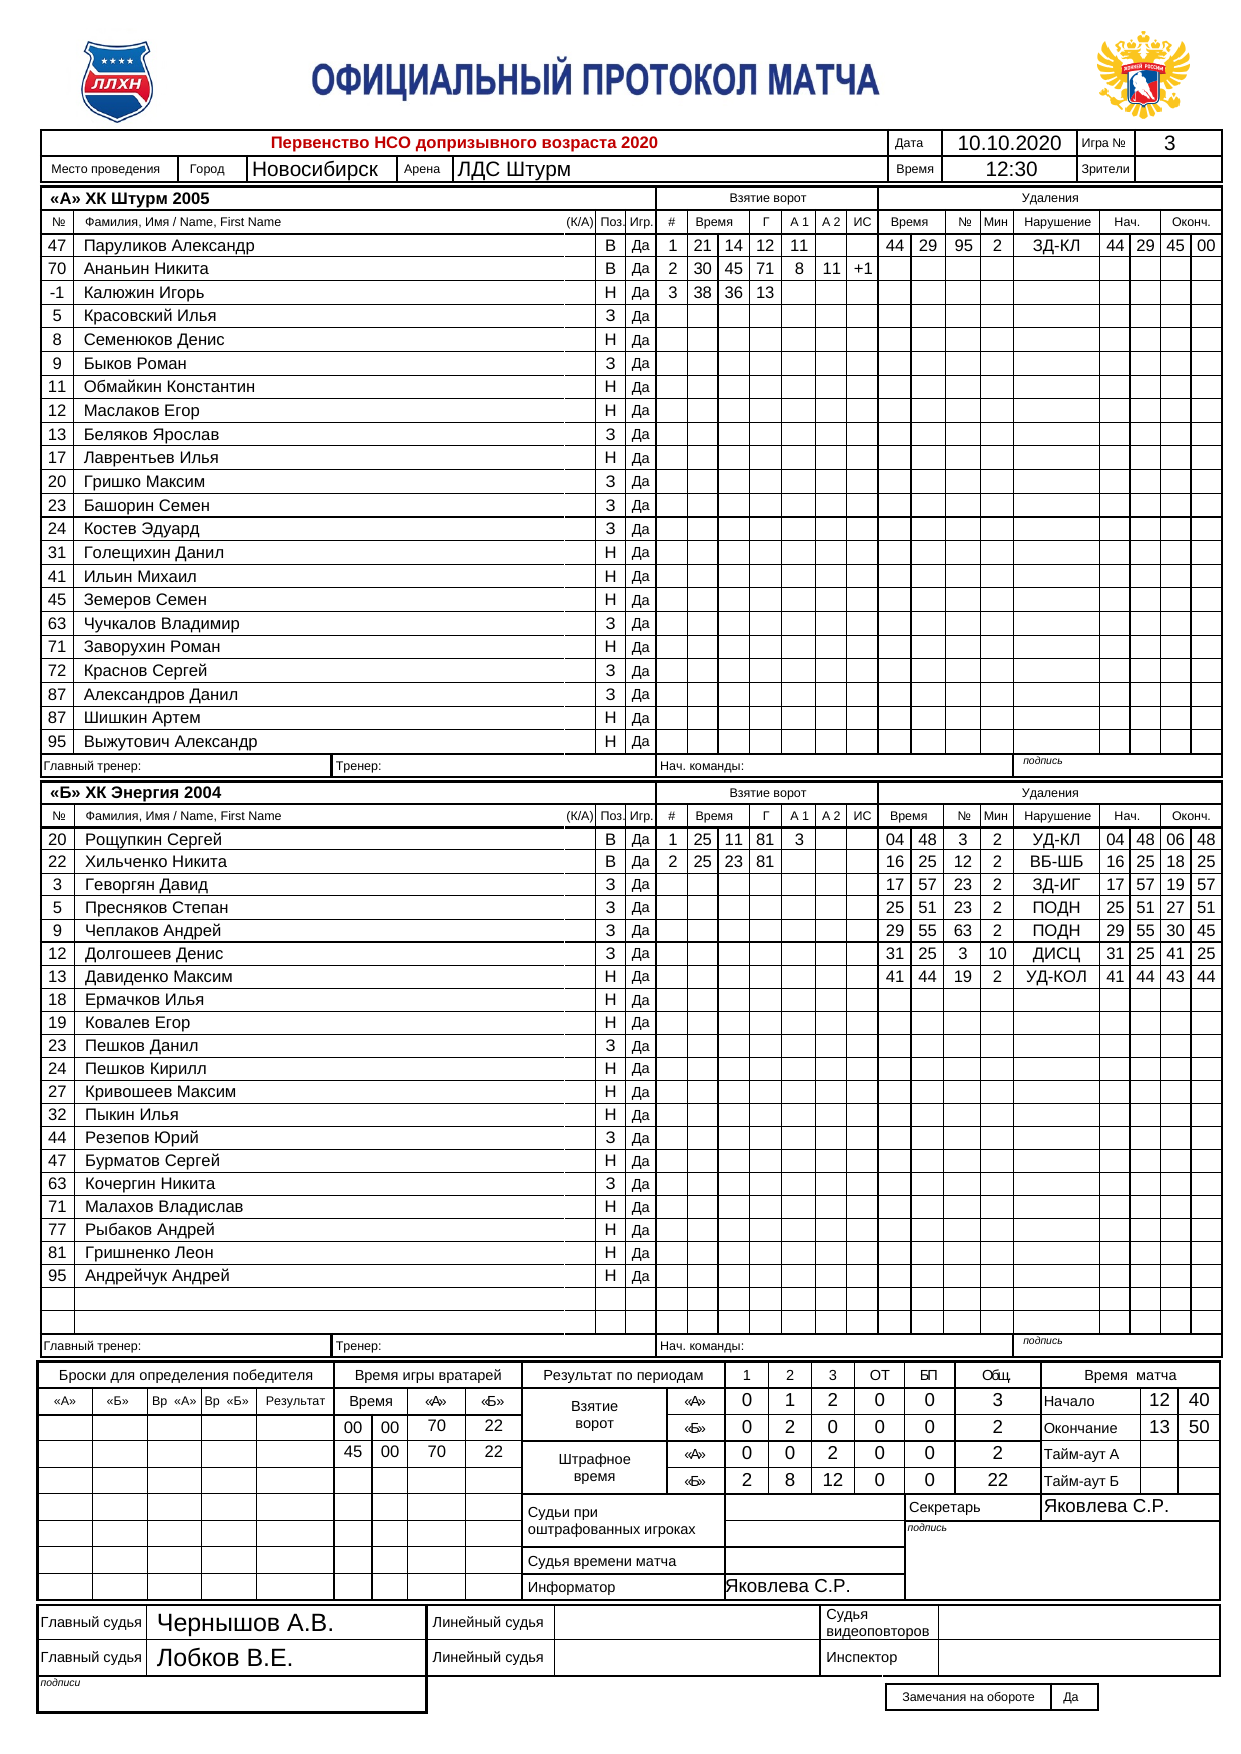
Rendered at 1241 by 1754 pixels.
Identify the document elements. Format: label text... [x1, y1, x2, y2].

table_cell А 2 [816, 805, 846, 826]
table_cell [816, 494, 846, 516]
table_cell [1192, 352, 1221, 374]
table_cell [912, 683, 945, 706]
table_cell З [596, 612, 625, 634]
table_cell [1131, 328, 1160, 351]
table_cell [719, 989, 749, 1011]
table_cell [565, 920, 595, 941]
table_cell 45 [335, 1441, 371, 1467]
table_cell [981, 352, 1013, 374]
table_cell [1014, 565, 1099, 587]
table_cell Мин [981, 211, 1013, 233]
table_cell [946, 683, 980, 706]
table_cell [657, 565, 687, 587]
table_cell [847, 636, 877, 658]
table_cell [93, 1494, 147, 1520]
table_cell [1161, 612, 1190, 634]
table_cell [1100, 494, 1129, 516]
table_cell Да [626, 1127, 655, 1149]
table_cell Н [596, 636, 625, 658]
table_cell [565, 966, 595, 987]
table_cell [657, 1173, 687, 1195]
table_cell [688, 989, 717, 1011]
table_cell [1131, 399, 1160, 422]
table_cell 23 [944, 874, 980, 895]
table_cell [719, 423, 749, 445]
table_cell (К/А) [565, 211, 595, 233]
table_cell [1014, 1104, 1099, 1126]
table_cell [688, 588, 717, 611]
table_cell Судья времени матча [523, 1548, 724, 1573]
table_cell [1161, 305, 1190, 327]
table_cell [719, 920, 749, 941]
table_cell Да [626, 683, 655, 706]
table_cell [39, 1441, 92, 1467]
table_cell [148, 1574, 201, 1599]
table_cell [565, 376, 595, 398]
table_header 10.10.2020 [943, 131, 1076, 155]
table_cell Долгошеев Денис [75, 943, 564, 964]
table_cell [719, 518, 749, 540]
table_cell [782, 966, 815, 987]
table_cell [1131, 446, 1160, 469]
table_cell [750, 494, 781, 516]
table_cell Пешков Данил [75, 1035, 564, 1057]
table_cell 21 [688, 235, 717, 256]
table_cell 44 [42, 1127, 74, 1149]
table_cell [816, 1127, 846, 1149]
table_cell [1100, 1081, 1129, 1103]
table_cell [688, 1173, 717, 1195]
table_cell 41 [42, 565, 73, 587]
table_cell [782, 1311, 815, 1333]
table_cell [1192, 683, 1221, 706]
table_cell [719, 683, 749, 706]
table_cell Да [626, 1265, 655, 1287]
table_cell [565, 1081, 595, 1103]
table_cell [782, 1242, 815, 1264]
table_cell Оконч. [1161, 211, 1221, 233]
table_cell 23 [719, 850, 749, 872]
table_cell [565, 494, 595, 516]
table_cell [719, 1081, 749, 1103]
table_cell [1161, 1242, 1190, 1264]
table_cell [879, 1058, 910, 1079]
table_cell [879, 541, 910, 564]
table_cell [565, 235, 595, 256]
table_cell [565, 1173, 595, 1195]
table_cell [565, 850, 595, 872]
table_cell [657, 1058, 687, 1079]
table_cell [1131, 1173, 1160, 1195]
table_cell [1014, 281, 1099, 303]
table_cell [1192, 1081, 1221, 1103]
table_cell Шишкин Артем [74, 707, 564, 729]
table_cell 8 [769, 1468, 811, 1493]
table_cell [1179, 1441, 1219, 1467]
table_cell [1192, 1035, 1221, 1057]
table_cell [847, 1104, 877, 1126]
table_cell [657, 730, 687, 753]
table_cell [1131, 1265, 1160, 1287]
table_cell Башорин Семен [74, 494, 564, 516]
table_cell [555, 1606, 819, 1639]
table_cell [912, 636, 945, 658]
table_cell «Б» [668, 1415, 724, 1440]
table_cell 17 [42, 446, 73, 469]
table_cell 51 [1131, 896, 1160, 918]
table_cell [750, 1035, 781, 1057]
table_cell [1161, 730, 1190, 753]
table_cell Главный тренер: [42, 755, 330, 776]
table_cell [750, 470, 781, 493]
table_cell 10 [981, 943, 1013, 964]
table_cell [879, 1288, 910, 1310]
table_cell Да [626, 1104, 655, 1126]
table_cell [750, 588, 781, 611]
table_cell [879, 989, 910, 1011]
table_header Удаления [879, 188, 1221, 209]
table_cell [1131, 305, 1160, 327]
table_cell [816, 305, 846, 327]
table_cell ДИСЦ [1014, 943, 1099, 964]
table_cell [719, 612, 749, 634]
table_cell [912, 541, 945, 564]
table_cell [1014, 1242, 1099, 1264]
table_cell 2 [657, 257, 687, 280]
table_cell Игр. [626, 211, 655, 233]
table_cell [944, 1035, 980, 1057]
table_cell [981, 1012, 1013, 1033]
table_cell [565, 1311, 595, 1333]
table_cell [1131, 423, 1160, 445]
table_cell [1014, 1265, 1099, 1287]
table_cell [1100, 636, 1129, 658]
table_cell [565, 1104, 595, 1126]
table_cell [257, 1441, 333, 1467]
table_cell [981, 730, 1013, 753]
table_cell [1100, 707, 1129, 729]
table_cell ЗД-ИГ [1014, 874, 1099, 895]
table_cell [565, 1058, 595, 1079]
table_cell Ермачков Илья [75, 989, 564, 1011]
table_cell [1131, 376, 1160, 398]
table_cell Да [626, 1058, 655, 1079]
table_cell Да [626, 829, 655, 849]
table_cell Тайм-аут А [1042, 1441, 1140, 1467]
table_cell [688, 399, 717, 422]
table_cell [202, 1468, 256, 1493]
table_cell [1192, 730, 1221, 753]
table_cell [912, 612, 945, 634]
table_cell [816, 920, 846, 941]
table_cell 2 [981, 896, 1013, 918]
table_cell Нач. [1100, 805, 1160, 826]
table_cell [750, 518, 781, 540]
table_cell [946, 470, 980, 493]
table_cell [1100, 399, 1129, 422]
table_cell 2 [981, 874, 1013, 895]
table_cell [39, 1494, 92, 1520]
table_cell [1161, 423, 1190, 445]
table_cell 17 [879, 874, 910, 895]
table_cell [719, 446, 749, 469]
table_cell [626, 1311, 655, 1333]
table_cell З [596, 494, 625, 516]
table_cell [1131, 1150, 1160, 1172]
table_cell [1014, 659, 1099, 682]
table_cell [946, 730, 980, 753]
table_cell Да [626, 850, 655, 872]
table_cell [1100, 1173, 1129, 1195]
table_cell [1161, 588, 1190, 611]
table_cell З [596, 518, 625, 540]
table_cell [408, 1521, 465, 1546]
table_cell [1192, 1127, 1221, 1149]
table_cell [981, 494, 1013, 516]
table_cell [879, 494, 910, 516]
table_cell [626, 1288, 655, 1310]
table_cell Тренер: [333, 755, 655, 776]
table_cell Гришненко Леон [75, 1242, 564, 1264]
table_cell [946, 636, 980, 658]
table_cell [981, 1104, 1013, 1126]
table_cell [719, 352, 749, 374]
table_cell 50 [1179, 1415, 1219, 1440]
table_cell 81 [42, 1242, 74, 1264]
table_cell [750, 1219, 781, 1241]
table_cell [981, 588, 1013, 611]
table_cell [688, 352, 717, 374]
table_cell Заворухин Роман [74, 636, 564, 658]
table_cell [1192, 281, 1221, 303]
table_cell [565, 612, 595, 634]
table_cell [782, 920, 815, 941]
table_cell [912, 399, 945, 422]
table_cell [847, 730, 877, 753]
table_cell А 1 [782, 211, 815, 233]
table_cell [39, 1547, 92, 1573]
table_cell 70 [42, 257, 73, 280]
table_cell Да [626, 920, 655, 941]
table_cell [688, 1242, 717, 1264]
table_cell [1192, 1265, 1221, 1287]
table_cell [847, 352, 877, 374]
table_cell [1014, 1311, 1099, 1333]
table_cell «А» [668, 1389, 724, 1413]
table_cell [719, 470, 749, 493]
table_cell [719, 1196, 749, 1218]
table_cell [944, 1104, 980, 1126]
table_cell [719, 328, 749, 351]
table_cell [719, 1104, 749, 1126]
table_cell [879, 683, 910, 706]
table_cell [373, 1547, 407, 1573]
table_cell [466, 1547, 521, 1573]
table_cell З [596, 659, 625, 682]
table_cell Да [626, 943, 655, 964]
table_cell [912, 1104, 943, 1126]
table_cell 5 [42, 305, 73, 327]
table_cell [946, 612, 980, 634]
table_cell [816, 829, 846, 849]
table_cell [726, 1495, 904, 1520]
table_cell [688, 1265, 717, 1287]
table_cell [847, 518, 877, 540]
table_cell [944, 1242, 980, 1264]
table_cell 55 [1131, 920, 1160, 941]
table_cell [1192, 1219, 1221, 1241]
table_cell Штрафное время [523, 1442, 666, 1493]
table_cell [816, 966, 846, 987]
table_cell [782, 659, 815, 682]
table_cell Александров Данил [74, 683, 564, 706]
table_cell 57 [1192, 874, 1221, 895]
table_cell подпись [1014, 1335, 1221, 1356]
table_cell З [596, 423, 625, 445]
table_cell [1100, 659, 1129, 682]
table_cell [944, 1288, 980, 1310]
table_cell [816, 565, 846, 587]
table_cell [688, 966, 717, 987]
table_cell [981, 1219, 1013, 1241]
table_cell [782, 541, 815, 564]
table_cell [847, 1012, 877, 1033]
table_cell 11 [42, 376, 73, 398]
table_cell [879, 1012, 910, 1033]
table_cell [816, 1104, 846, 1126]
table_cell [1100, 1127, 1129, 1149]
table_header Игра № [1078, 131, 1134, 155]
table_cell 2 [812, 1389, 854, 1413]
table_cell [750, 399, 781, 422]
table_cell [879, 518, 910, 540]
table_cell [1161, 399, 1190, 422]
table_cell 27 [1161, 896, 1190, 918]
table_cell [816, 612, 846, 634]
table_cell Да [626, 636, 655, 658]
table_cell [782, 281, 815, 303]
table_cell [688, 1196, 717, 1218]
table_cell Н [596, 281, 625, 303]
table_cell [1131, 1104, 1160, 1126]
table_cell [782, 328, 815, 351]
table_cell [93, 1521, 147, 1546]
table_cell [555, 1640, 819, 1675]
table_cell Геворгян Давид [75, 874, 564, 895]
table_cell [719, 636, 749, 658]
table_cell [1014, 1219, 1099, 1241]
table_cell [726, 1548, 904, 1573]
table_cell 14 [719, 235, 749, 256]
table_cell «А» [39, 1389, 92, 1413]
table_cell [1131, 612, 1160, 634]
table_cell 0 [855, 1468, 904, 1493]
table_cell [1100, 470, 1129, 493]
table_cell [782, 494, 815, 516]
table_cell 44 [1100, 235, 1129, 256]
table_cell 17 [1100, 874, 1129, 895]
table_cell [816, 1196, 846, 1218]
table_cell [1100, 1311, 1129, 1333]
table_cell Обмайкин Константин [74, 376, 564, 398]
table_cell [257, 1468, 333, 1493]
table_cell [408, 1494, 465, 1520]
table_cell 36 [719, 281, 749, 303]
table_cell # [657, 805, 687, 826]
table_cell 0 [855, 1389, 904, 1413]
table_cell Красовский Илья [74, 305, 564, 327]
table_cell [1161, 281, 1190, 303]
table_cell 30 [1161, 920, 1190, 941]
table_cell [1192, 989, 1221, 1011]
table_cell [782, 588, 815, 611]
table_cell Яковлева С.Р. [1042, 1495, 1219, 1520]
table_cell [596, 1288, 625, 1310]
table_cell 32 [42, 1104, 74, 1126]
table_cell [912, 446, 945, 469]
table_cell [750, 446, 781, 469]
table_cell [565, 730, 595, 753]
table_cell 25 [1131, 943, 1160, 964]
table_cell [750, 1242, 781, 1264]
table_cell [981, 1035, 1013, 1057]
table_cell [1014, 423, 1099, 445]
table_cell Главный судья [39, 1606, 146, 1639]
table_cell [1100, 1219, 1129, 1241]
table_cell [847, 423, 877, 445]
table_cell [1131, 470, 1160, 493]
table_cell [1161, 446, 1190, 469]
table_cell Да [626, 989, 655, 1011]
table_cell Фамилия, Имя / Name, First Name [74, 211, 565, 233]
table_cell [750, 920, 781, 941]
table_cell 71 [42, 1196, 74, 1218]
table_cell [847, 281, 877, 303]
table_cell ВБ-ШБ [1014, 850, 1099, 872]
table_cell [782, 636, 815, 658]
table_cell Бурматов Сергей [75, 1150, 564, 1172]
table_cell [879, 1242, 910, 1264]
table_cell Поз. [596, 211, 625, 233]
table_cell [847, 1196, 877, 1218]
table_cell [1161, 1288, 1190, 1310]
table_cell [1161, 352, 1190, 374]
table_cell Да [626, 565, 655, 587]
table_cell [847, 1288, 877, 1310]
table_cell [688, 659, 717, 682]
table_cell Г [750, 211, 781, 233]
table_cell [565, 518, 595, 540]
table_cell [1014, 1058, 1099, 1079]
table_cell Тайм-аут Б [1042, 1468, 1140, 1493]
table_cell Мин [981, 805, 1013, 826]
table_cell [1192, 1288, 1221, 1310]
table_cell [946, 518, 980, 540]
table_cell [912, 1196, 943, 1218]
table_header Да [1052, 1685, 1097, 1709]
table_cell [1192, 1173, 1221, 1195]
table_cell 0 [769, 1442, 811, 1467]
table_cell 0 [905, 1389, 954, 1413]
table_cell Главный тренер: [42, 1335, 330, 1356]
table_cell [657, 588, 687, 611]
table_cell [688, 1104, 717, 1126]
table_cell 27 [42, 1081, 74, 1103]
table_cell Главный судья [39, 1640, 146, 1675]
table_cell [981, 636, 1013, 658]
table_cell 70 [408, 1441, 465, 1467]
table_cell [782, 1288, 815, 1310]
table_cell [750, 659, 781, 682]
table_cell [847, 874, 877, 895]
table_cell [782, 707, 815, 729]
table_cell 63 [944, 920, 980, 941]
table_cell 0 [726, 1415, 768, 1440]
table_cell [750, 1311, 781, 1333]
table_cell Н [596, 399, 625, 422]
table_cell [1014, 1196, 1099, 1218]
table_cell [1014, 636, 1099, 658]
table_cell [719, 399, 749, 422]
table_cell подписи [39, 1677, 425, 1711]
table_cell [750, 423, 781, 445]
table_cell З [596, 352, 625, 374]
table_cell [847, 943, 877, 964]
table_cell Поз. [596, 805, 625, 826]
table_cell Время [688, 211, 749, 233]
table_cell [782, 1219, 815, 1241]
table_cell Место проведения [42, 157, 177, 181]
table_cell 25 [912, 943, 943, 964]
table_cell [565, 1012, 595, 1033]
table_cell [750, 352, 781, 374]
table_cell 81 [750, 850, 781, 872]
table_cell 29 [1100, 920, 1129, 941]
table_cell [879, 612, 910, 634]
table_cell 45 [1192, 920, 1221, 941]
table_cell [719, 966, 749, 987]
table_cell 04 [1100, 829, 1129, 849]
table_cell [1131, 352, 1160, 374]
table_cell [816, 423, 846, 445]
table_cell [912, 352, 945, 374]
table_cell [750, 636, 781, 658]
table_cell [202, 1441, 256, 1467]
table_cell [1161, 1173, 1190, 1195]
table_cell [816, 659, 846, 682]
table_cell [847, 966, 877, 987]
table_cell [1014, 399, 1099, 422]
table_cell [1014, 707, 1099, 729]
table_cell [1161, 565, 1190, 587]
table_cell [719, 874, 749, 895]
table_cell [1014, 1288, 1099, 1310]
table_cell 31 [1100, 943, 1129, 964]
table_cell Оконч. [1161, 805, 1221, 826]
table_cell [719, 1035, 749, 1057]
table_cell [688, 1081, 717, 1103]
table_cell [879, 636, 910, 658]
table_cell [1192, 588, 1221, 611]
table_cell [879, 1219, 910, 1241]
table_cell [657, 989, 687, 1011]
table_cell [981, 1288, 1013, 1310]
table_cell [912, 328, 945, 351]
table_cell Пешков Кирилл [75, 1058, 564, 1079]
table_cell [912, 659, 945, 682]
table_cell Давиденко Максим [75, 966, 564, 987]
table_cell [1161, 328, 1190, 351]
table_cell [944, 1081, 980, 1103]
table_cell [782, 730, 815, 753]
table_cell [148, 1494, 201, 1520]
table_cell [912, 1081, 943, 1103]
table_cell [565, 470, 595, 493]
table_cell 31 [879, 943, 910, 964]
table_cell [750, 943, 781, 964]
table_cell [944, 1311, 980, 1333]
table_cell [912, 730, 945, 753]
table_cell [1192, 565, 1221, 587]
table_cell [879, 470, 910, 493]
table_cell [750, 707, 781, 729]
table_cell [944, 1127, 980, 1149]
table_cell [719, 1012, 749, 1033]
table_cell [719, 541, 749, 564]
table_cell 22 [466, 1416, 521, 1440]
table_cell [750, 305, 781, 327]
table_cell [981, 399, 1013, 422]
table_cell [981, 423, 1013, 445]
table_cell [816, 518, 846, 540]
table_cell [847, 305, 877, 327]
table_cell Н [596, 588, 625, 611]
table_header БП [905, 1363, 954, 1387]
table_cell подпись [906, 1522, 1219, 1599]
table_cell 55 [912, 920, 943, 941]
table_cell 81 [750, 829, 781, 849]
table_cell [39, 1416, 92, 1440]
table_cell [39, 1574, 92, 1599]
table_cell [657, 423, 687, 445]
table_cell [879, 565, 910, 587]
table_cell [1100, 446, 1129, 469]
table_cell [657, 874, 687, 895]
table_cell УД-КОЛ [1014, 966, 1099, 987]
table_cell [1131, 1035, 1160, 1057]
table_cell [565, 281, 595, 303]
table_cell [719, 1311, 749, 1333]
table_cell Калюжин Игорь [74, 281, 564, 303]
table_cell Выжутович Александр [74, 730, 564, 753]
table_cell Нач. команды: [657, 1335, 1012, 1356]
table_cell 29 [912, 235, 945, 256]
table_cell [688, 920, 717, 941]
table_cell [202, 1574, 256, 1599]
table_cell [726, 1521, 904, 1546]
table_cell [257, 1521, 333, 1546]
table_cell +1 [847, 257, 877, 280]
table_cell [1100, 989, 1129, 1011]
table_cell З [596, 305, 625, 327]
table_cell 23 [944, 896, 980, 918]
table_cell [1131, 281, 1160, 303]
table_cell [565, 874, 595, 895]
table_cell [719, 896, 749, 918]
table_cell [565, 1150, 595, 1172]
table_cell [202, 1416, 256, 1440]
table_cell 29 [879, 920, 910, 941]
table_cell [657, 446, 687, 469]
table_cell [847, 1242, 877, 1264]
table_cell [912, 1242, 943, 1264]
table_cell 20 [42, 829, 74, 849]
table_cell [1161, 1058, 1190, 1079]
table_cell [847, 494, 877, 516]
table_cell [1100, 518, 1129, 540]
table_cell 45 [1161, 235, 1190, 256]
table_cell 1 [657, 829, 687, 849]
table_cell Фамилия, Имя / Name, First Name [75, 805, 565, 826]
table_cell [1014, 588, 1099, 611]
table_cell [657, 943, 687, 964]
table_cell [93, 1441, 147, 1467]
table_cell 1 [769, 1389, 811, 1413]
table_cell [750, 730, 781, 753]
table_cell [750, 1196, 781, 1218]
table_cell 2 [956, 1442, 1040, 1467]
table_cell Н [596, 1265, 625, 1287]
table_cell 3 [782, 829, 815, 849]
table_cell 13 [750, 281, 781, 303]
table_cell Да [626, 730, 655, 753]
table_cell [688, 612, 717, 634]
table_cell Да [626, 328, 655, 351]
table_cell 9 [42, 920, 74, 941]
table_cell [657, 636, 687, 658]
table_cell [257, 1416, 333, 1440]
table_cell [1161, 470, 1190, 493]
table_cell Паруликов Александр [74, 235, 564, 256]
table_cell [946, 494, 980, 516]
table_cell [912, 494, 945, 516]
table_cell [750, 874, 781, 895]
table_header Первенство НСО допризывного возраста 2020 [42, 131, 887, 155]
table_cell [1100, 565, 1129, 587]
table_cell [335, 1547, 371, 1573]
table_cell УД-КЛ [1014, 829, 1099, 849]
table_cell [688, 707, 717, 729]
table_cell [816, 235, 846, 256]
table_cell [657, 376, 687, 398]
table_cell [750, 1150, 781, 1172]
table_cell 71 [750, 257, 781, 280]
table_cell 2 [726, 1468, 768, 1493]
table_cell [782, 989, 815, 1011]
table_cell З [596, 683, 625, 706]
table_cell 57 [912, 874, 943, 895]
table_cell Н [596, 328, 625, 351]
table_cell [912, 518, 945, 540]
table_cell В [596, 850, 625, 872]
table_cell [847, 328, 877, 351]
table_cell [657, 896, 687, 918]
table_cell [946, 257, 980, 280]
table_cell [782, 1150, 815, 1172]
table_cell [39, 1521, 92, 1546]
table_cell Краснов Сергей [74, 659, 564, 682]
table_cell Лаврентьев Илья [74, 446, 564, 469]
table_header Взятие ворот [657, 188, 877, 209]
table_cell [657, 494, 687, 516]
table_cell 25 [1192, 850, 1221, 872]
table_cell [1014, 989, 1099, 1011]
table_cell [981, 257, 1013, 280]
table_cell [688, 896, 717, 918]
table_header Общ. [956, 1363, 1040, 1387]
table_cell Судья видеоповторов [821, 1606, 938, 1639]
table_cell Зрители [1078, 157, 1134, 181]
table_cell Да [626, 399, 655, 422]
table_cell [750, 328, 781, 351]
table_cell [657, 1265, 687, 1287]
table_cell [847, 1265, 877, 1287]
table_cell [847, 399, 877, 422]
table_cell [373, 1494, 407, 1520]
table_cell 44 [1192, 966, 1221, 987]
table_cell Да [626, 235, 655, 256]
table_cell [93, 1574, 147, 1599]
table_cell [816, 730, 846, 753]
table_cell 0 [905, 1415, 954, 1440]
table_cell [946, 399, 980, 422]
table_cell [688, 636, 717, 658]
table_cell [912, 281, 945, 303]
table_cell [981, 989, 1013, 1011]
table_cell [565, 1265, 595, 1287]
table_cell [1161, 494, 1190, 516]
table_cell 12 [42, 399, 73, 422]
table_cell 25 [1131, 850, 1160, 872]
table_cell [657, 659, 687, 682]
table_cell [1100, 1150, 1129, 1172]
table_cell [816, 636, 846, 658]
table_cell Да [626, 896, 655, 918]
table_cell Арена [398, 157, 452, 181]
table_cell Быков Роман [74, 352, 564, 374]
table_cell [148, 1416, 201, 1440]
table_cell [719, 730, 749, 753]
table_cell 29 [1131, 235, 1160, 256]
table_cell [1131, 1288, 1160, 1310]
table_cell [912, 1012, 943, 1033]
table_cell 22 [956, 1468, 1040, 1493]
table_cell [879, 399, 910, 422]
table_cell [1192, 328, 1221, 351]
table_cell Чучкалов Владимир [74, 612, 564, 634]
table_cell Да [626, 281, 655, 303]
table_cell [335, 1574, 371, 1599]
table_cell [782, 376, 815, 398]
table_cell [816, 1035, 846, 1057]
table_cell Н [596, 1196, 625, 1218]
table_cell Н [596, 1219, 625, 1241]
table_cell [981, 659, 1013, 682]
table_cell [1192, 1058, 1221, 1079]
table_header 3 [812, 1363, 854, 1387]
table_cell [202, 1521, 256, 1546]
table_cell Секретарь [906, 1495, 1040, 1520]
table_cell Н [596, 1150, 625, 1172]
table_cell [1014, 1081, 1099, 1103]
table_cell 87 [42, 683, 73, 706]
table_cell [1131, 1012, 1160, 1033]
table_cell 0 [855, 1442, 904, 1467]
table_header Взятие ворот [657, 783, 877, 803]
table_cell 2 [981, 920, 1013, 941]
table_cell ИС [847, 805, 877, 826]
table_cell Рощупкин Сергей [75, 829, 564, 849]
table_cell 45 [719, 257, 749, 280]
table_cell [688, 1127, 717, 1149]
table_cell [1192, 1242, 1221, 1264]
table_cell [1014, 518, 1099, 540]
table_cell [847, 850, 877, 872]
table_cell [565, 257, 595, 280]
table_cell 0 [855, 1415, 904, 1440]
table_cell [847, 565, 877, 587]
table_cell № [42, 805, 74, 826]
picture [5, 28, 1197, 129]
table_cell [816, 874, 846, 895]
table_cell [688, 541, 717, 564]
table_cell [847, 829, 877, 849]
table_cell [688, 874, 717, 895]
table_cell [1100, 541, 1129, 564]
table_header 2 [769, 1363, 811, 1387]
table_cell [565, 1127, 595, 1149]
table_cell Да [626, 612, 655, 634]
table_cell 12 [812, 1468, 854, 1493]
table_cell [1192, 494, 1221, 516]
table_cell Да [626, 376, 655, 398]
table_cell З [596, 896, 625, 918]
table_cell [912, 989, 943, 1011]
table_cell 3 [42, 874, 74, 895]
table_cell [946, 423, 980, 445]
table_cell 3 [944, 829, 980, 849]
table_cell 2 [812, 1442, 854, 1467]
table_cell [944, 1012, 980, 1033]
table_cell Н [596, 989, 625, 1011]
table_cell 12:30 [943, 157, 1076, 181]
table_cell Голещихин Данил [74, 541, 564, 564]
table_cell [565, 1288, 595, 1310]
table_cell [782, 1173, 815, 1195]
table_cell [688, 565, 717, 587]
table_cell [946, 281, 980, 303]
table_cell 13 [42, 966, 74, 987]
table_cell [1014, 328, 1099, 351]
table_cell [1131, 730, 1160, 753]
table_cell Город [179, 157, 246, 181]
table_cell [1014, 1127, 1099, 1149]
table_cell [782, 1012, 815, 1033]
table_cell [981, 470, 1013, 493]
table_cell [408, 1468, 465, 1493]
table_cell 00 [1192, 235, 1221, 256]
table_cell 31 [42, 541, 73, 564]
table_cell [1192, 257, 1221, 280]
table_cell [946, 446, 980, 469]
table_cell Н [596, 707, 625, 729]
table_header Замечания на обороте [887, 1685, 1050, 1709]
table_cell Ананьин Никита [74, 257, 564, 280]
table_cell [1161, 257, 1190, 280]
table_cell [688, 470, 717, 493]
table_cell [1161, 1311, 1190, 1333]
table_cell [657, 1288, 687, 1310]
table_cell [657, 1219, 687, 1241]
table_cell Окончание [1042, 1415, 1140, 1440]
table_cell [75, 1311, 564, 1333]
table_cell [816, 446, 846, 469]
table_cell ЗД-КЛ [1014, 235, 1099, 256]
table_cell 41 [1161, 943, 1190, 964]
table_cell [750, 1081, 781, 1103]
table_cell [816, 1265, 846, 1287]
table_cell [944, 1196, 980, 1218]
table_cell 22 [466, 1441, 521, 1467]
table_cell [981, 305, 1013, 327]
table_cell [912, 588, 945, 611]
table_cell 72 [42, 659, 73, 682]
table_cell [1161, 376, 1190, 398]
table_cell [719, 943, 749, 964]
table_cell [719, 494, 749, 516]
table_cell [782, 305, 815, 327]
table_cell [1192, 636, 1221, 658]
table_cell ЛДС Штурм [454, 157, 887, 181]
table_cell [1141, 1441, 1177, 1467]
table_cell [1141, 1468, 1177, 1493]
table_cell [1014, 541, 1099, 564]
table_cell [657, 399, 687, 422]
table_cell [565, 541, 595, 564]
table_cell Н [596, 565, 625, 587]
table_cell [981, 1127, 1013, 1149]
table_cell [944, 1265, 980, 1287]
table_cell [657, 707, 687, 729]
table_cell [879, 1265, 910, 1287]
table_cell [657, 1127, 687, 1149]
table_cell [1179, 1468, 1219, 1493]
table_cell [946, 328, 980, 351]
table_cell [816, 1288, 846, 1310]
table_cell [750, 376, 781, 398]
table_cell [719, 1127, 749, 1149]
table_cell [1100, 305, 1129, 327]
table_cell 70 [408, 1416, 465, 1440]
table_cell ПОДН [1014, 920, 1099, 941]
table_cell [912, 1219, 943, 1241]
table_cell [912, 1150, 943, 1172]
table_cell 25 [688, 829, 717, 849]
table_cell [944, 1058, 980, 1079]
table_cell Пресняков Степан [75, 896, 564, 918]
table_cell [847, 235, 877, 256]
table_cell [1131, 1311, 1160, 1333]
table_cell [1192, 1012, 1221, 1033]
table_cell [879, 281, 910, 303]
table_cell З [596, 943, 625, 964]
table_cell Семенюков Денис [74, 328, 564, 351]
table_cell [688, 943, 717, 964]
table_cell 5 [42, 896, 74, 918]
table_cell 0 [905, 1442, 954, 1467]
table_cell [719, 565, 749, 587]
table_cell [596, 1311, 625, 1333]
table_cell [946, 305, 980, 327]
table_cell [879, 1173, 910, 1195]
table_header Дата [889, 131, 941, 155]
table_cell 2 [981, 966, 1013, 987]
table_cell [981, 1196, 1013, 1218]
table_cell [565, 989, 595, 1011]
table_cell Н [596, 730, 625, 753]
table_cell [912, 423, 945, 445]
table_cell [719, 1242, 749, 1264]
table_cell [750, 1058, 781, 1079]
table_cell 13 [1141, 1415, 1177, 1440]
table_cell Вр «Б» [202, 1389, 256, 1413]
table_cell 30 [688, 257, 717, 280]
table_cell В [596, 257, 625, 280]
table_cell [657, 305, 687, 327]
table_cell [1131, 659, 1160, 682]
table_cell [847, 1219, 877, 1241]
table_cell 19 [944, 966, 980, 987]
table_cell [981, 376, 1013, 398]
table_cell «Б» [668, 1468, 724, 1493]
table_cell [1100, 257, 1129, 280]
table_cell [565, 829, 595, 849]
table_cell [657, 1242, 687, 1264]
table_cell [782, 1265, 815, 1287]
table_cell [1192, 659, 1221, 682]
table_header ОТ [855, 1363, 904, 1387]
table_cell [565, 1242, 595, 1264]
table_cell [750, 541, 781, 564]
table_cell [428, 1677, 882, 1711]
table_cell [750, 966, 781, 987]
table_cell 48 [912, 829, 943, 849]
table_cell Да [626, 494, 655, 516]
table_cell Лобков В.Е. [147, 1640, 425, 1675]
table_cell [719, 1173, 749, 1195]
table_cell Время [879, 211, 945, 233]
table_cell [981, 446, 1013, 469]
table_cell [688, 423, 717, 445]
table_cell [782, 874, 815, 895]
table_cell Время [889, 157, 941, 181]
table_cell 00 [373, 1441, 407, 1467]
table_cell [719, 588, 749, 611]
table_cell [1192, 423, 1221, 445]
table_cell Н [596, 966, 625, 987]
table_cell 44 [1131, 966, 1160, 987]
table_cell [946, 588, 980, 611]
table_cell [782, 850, 815, 872]
table_cell # [657, 211, 687, 233]
table_cell [1131, 541, 1160, 564]
table_cell [1131, 1127, 1160, 1149]
table_cell [657, 1150, 687, 1172]
table_cell [719, 659, 749, 682]
table_cell [912, 1035, 943, 1057]
table_cell [657, 920, 687, 941]
table_cell Информатор [523, 1575, 724, 1599]
table_cell Кочергин Никита [75, 1173, 564, 1195]
table_cell 47 [42, 235, 73, 256]
table_cell Костев Эдуард [74, 518, 564, 540]
table_cell [688, 494, 717, 516]
table_cell [42, 1311, 74, 1333]
table_cell 48 [1192, 829, 1221, 849]
table_cell [1014, 305, 1099, 327]
table_cell [657, 1035, 687, 1057]
table_cell [939, 1606, 1219, 1639]
table_cell [879, 1150, 910, 1172]
table_cell 71 [42, 636, 73, 658]
table_cell [657, 518, 687, 540]
table_cell Нарушение [1014, 211, 1099, 233]
table_cell Да [626, 257, 655, 280]
table_cell [981, 518, 1013, 540]
table_cell [981, 1058, 1013, 1079]
table_cell Н [596, 446, 625, 469]
table_cell 44 [879, 235, 910, 256]
table_cell [657, 541, 687, 564]
table_cell [565, 1196, 595, 1218]
table_cell [1161, 707, 1190, 729]
table_cell [1100, 1012, 1129, 1033]
table_cell [688, 1150, 717, 1172]
table_cell [782, 1196, 815, 1218]
table_cell [750, 989, 781, 1011]
table_cell [1014, 1035, 1099, 1057]
table_cell Нарушение [1014, 805, 1099, 826]
table_cell [719, 707, 749, 729]
table_cell Да [626, 305, 655, 327]
table_cell Хильченко Никита [75, 850, 564, 872]
table_cell [1131, 494, 1160, 516]
table_cell 43 [1161, 966, 1190, 987]
table_cell [1100, 683, 1129, 706]
table_cell [565, 565, 595, 587]
table_cell 57 [1131, 874, 1160, 895]
table_cell [39, 1468, 92, 1493]
table_cell (К/А) [565, 805, 595, 826]
table_cell [1131, 683, 1160, 706]
table_cell [1131, 989, 1160, 1011]
table_header Результат по периодам [523, 1363, 724, 1387]
table_cell [912, 707, 945, 729]
table_cell [1100, 1058, 1129, 1079]
table_cell [93, 1547, 147, 1573]
table_cell [981, 541, 1013, 564]
table_cell 2 [981, 850, 1013, 872]
table_cell [1100, 352, 1129, 374]
table_cell 9 [42, 352, 73, 374]
table_cell № [944, 805, 980, 826]
table_cell [879, 1081, 910, 1103]
table_cell [565, 1219, 595, 1241]
table_cell [148, 1441, 201, 1467]
table_cell [782, 565, 815, 587]
table_cell Гришко Максим [74, 470, 564, 493]
table_cell Да [626, 588, 655, 611]
table_cell 3 [657, 281, 687, 303]
table_cell Результат [257, 1389, 333, 1413]
table_cell [719, 1150, 749, 1172]
table_cell З [596, 1127, 625, 1149]
table_cell [816, 1242, 846, 1264]
table_cell [847, 920, 877, 941]
table_cell [879, 1127, 910, 1149]
table_cell [847, 612, 877, 634]
table_cell [912, 1265, 943, 1287]
table_cell № [42, 211, 73, 233]
table_cell [657, 1196, 687, 1218]
table_cell [148, 1521, 201, 1546]
table_cell Н [596, 1104, 625, 1126]
table_header 1 [726, 1363, 768, 1387]
table_cell З [596, 920, 625, 941]
table_cell [981, 612, 1013, 634]
table_cell Н [596, 1242, 625, 1264]
table_cell [879, 328, 910, 351]
table_cell 12 [944, 850, 980, 872]
table_cell № [946, 211, 980, 233]
table_cell А 2 [816, 211, 846, 233]
table_cell [847, 1035, 877, 1057]
table_header Броски для определения победителя [39, 1363, 333, 1387]
table_cell [750, 683, 781, 706]
table_cell 87 [42, 707, 73, 729]
table_cell [373, 1521, 407, 1546]
table_cell [847, 588, 877, 611]
table_cell Н [596, 1081, 625, 1103]
table_cell «А» [408, 1389, 465, 1413]
table_cell 18 [1161, 850, 1190, 872]
table_cell [816, 1150, 846, 1172]
table_cell Н [596, 376, 625, 398]
table_cell 23 [42, 494, 73, 516]
table_cell [1161, 989, 1190, 1011]
table_cell 0 [812, 1415, 854, 1440]
table_cell [1100, 1104, 1129, 1126]
table_cell [1192, 399, 1221, 422]
table_cell [1161, 541, 1190, 564]
table_cell Чеплаков Андрей [75, 920, 564, 941]
table_cell [565, 943, 595, 964]
table_cell [782, 470, 815, 493]
table_cell [816, 399, 846, 422]
table_cell [657, 1012, 687, 1033]
table_cell 04 [879, 829, 910, 849]
table_cell А 1 [782, 805, 815, 826]
table_cell [1192, 1196, 1221, 1218]
table_cell Инспектор [821, 1640, 938, 1675]
table_cell 41 [879, 966, 910, 987]
table_cell 44 [912, 966, 943, 987]
table_cell Да [626, 659, 655, 682]
table_cell 25 [1192, 943, 1221, 964]
table_cell Да [626, 518, 655, 540]
table_cell 8 [42, 328, 73, 351]
table_cell [719, 1265, 749, 1287]
table_cell [657, 1311, 687, 1333]
table_cell [939, 1640, 1219, 1675]
table_cell [782, 1035, 815, 1057]
table_cell «А» [668, 1442, 724, 1467]
table_cell Да [626, 1012, 655, 1033]
table_cell [879, 588, 910, 611]
table_cell [1192, 446, 1221, 469]
table_cell Да [626, 446, 655, 469]
table_cell 06 [1161, 829, 1190, 849]
table_cell Да [626, 352, 655, 374]
table_cell [847, 1127, 877, 1149]
table_cell [782, 612, 815, 634]
table_cell [688, 305, 717, 327]
table_cell [912, 1173, 943, 1195]
table_cell [847, 989, 877, 1011]
table_cell [981, 281, 1013, 303]
table_cell [912, 1311, 943, 1333]
table_cell [912, 257, 945, 280]
table_cell [466, 1521, 521, 1546]
table_cell [565, 305, 595, 327]
table_cell [1014, 352, 1099, 374]
table_cell Взятие ворот [523, 1389, 666, 1440]
table_cell 19 [1161, 874, 1190, 895]
table_cell [565, 588, 595, 611]
table_cell [750, 565, 781, 587]
table_cell Да [626, 707, 655, 729]
table_cell [1100, 730, 1129, 753]
table_cell [750, 896, 781, 918]
table_cell [981, 1150, 1013, 1172]
table_cell [879, 257, 910, 280]
table_cell [816, 943, 846, 964]
table_cell [816, 1173, 846, 1195]
table_cell [1131, 1219, 1160, 1241]
table_cell [1192, 305, 1221, 327]
table_cell ИС [847, 211, 877, 233]
table_cell 51 [912, 896, 943, 918]
table_cell [750, 1173, 781, 1195]
table_cell [816, 541, 846, 564]
table_cell Время [335, 1389, 407, 1413]
table_cell [335, 1468, 371, 1493]
table_cell [1131, 1081, 1160, 1103]
table_cell [202, 1494, 256, 1520]
table_cell [93, 1468, 147, 1493]
table_cell [816, 1219, 846, 1241]
table_cell [847, 707, 877, 729]
table_cell 48 [1131, 829, 1160, 849]
table_cell Тренер: [333, 1335, 655, 1356]
table_cell 51 [1192, 896, 1221, 918]
table_cell [912, 305, 945, 327]
table_cell [657, 612, 687, 634]
table_cell [879, 1196, 910, 1218]
table_cell [1100, 328, 1129, 351]
table_cell Игр. [626, 805, 655, 826]
table_cell [944, 1173, 980, 1195]
table_cell Да [626, 1242, 655, 1264]
table_cell [946, 565, 980, 587]
table_cell [816, 470, 846, 493]
table_cell [719, 376, 749, 398]
table_cell [847, 1311, 877, 1333]
table_cell [565, 707, 595, 729]
table_cell [688, 328, 717, 351]
table_cell [847, 1150, 877, 1172]
table_cell [335, 1494, 371, 1520]
table_cell [912, 1288, 943, 1310]
table_cell [981, 1265, 1013, 1287]
table_cell [1192, 707, 1221, 729]
table_cell [1131, 1058, 1160, 1079]
table_cell [1014, 470, 1099, 493]
table_cell [1161, 1127, 1190, 1149]
table_cell [946, 352, 980, 374]
table_cell [782, 352, 815, 374]
table_cell [946, 707, 980, 729]
table_cell [202, 1547, 256, 1573]
table_cell подпись [1014, 755, 1221, 776]
table_cell [1192, 518, 1221, 540]
table_cell Маслаков Егор [74, 399, 564, 422]
table_cell [879, 423, 910, 445]
table_cell 23 [42, 1035, 74, 1057]
table_cell [373, 1574, 407, 1599]
table_cell [750, 1012, 781, 1033]
table_cell [912, 565, 945, 587]
table_cell [782, 423, 815, 445]
table_cell [1014, 1150, 1099, 1172]
table_cell [816, 328, 846, 351]
table_cell [847, 376, 877, 398]
table_cell 77 [42, 1219, 74, 1241]
table_cell [1161, 636, 1190, 658]
table_cell [847, 1173, 877, 1195]
table_cell 25 [912, 850, 943, 872]
table_cell Малахов Владислав [75, 1196, 564, 1218]
table_cell Да [626, 470, 655, 493]
table_cell 0 [726, 1389, 768, 1413]
table_cell [782, 399, 815, 422]
table_cell [981, 1311, 1013, 1333]
table_cell 95 [946, 235, 980, 256]
table_cell [688, 1311, 717, 1333]
table_cell [565, 423, 595, 445]
table_cell [373, 1468, 407, 1493]
table_cell [944, 1219, 980, 1241]
table_cell [1099, 1682, 1220, 1711]
table_cell Время [879, 805, 943, 826]
table_cell [408, 1574, 465, 1599]
table_cell 2 [981, 829, 1013, 849]
table_cell [782, 896, 815, 918]
table_cell [1100, 588, 1129, 611]
table_cell Да [626, 874, 655, 895]
table_cell [688, 730, 717, 753]
table_cell 3 [944, 943, 980, 964]
table_cell [148, 1547, 201, 1573]
table_cell 12 [750, 235, 781, 256]
table_cell [946, 541, 980, 564]
table_cell [1192, 1150, 1221, 1172]
table_cell [1161, 1196, 1190, 1218]
table_cell [847, 659, 877, 682]
table_cell Вр «А» [148, 1389, 201, 1413]
table_cell [719, 1219, 749, 1241]
table_cell [816, 376, 846, 398]
table_cell 00 [335, 1416, 371, 1440]
table_cell [1131, 518, 1160, 540]
table_cell [657, 966, 687, 987]
table_cell 45 [42, 588, 73, 611]
table_cell 3 [956, 1389, 1040, 1413]
table_cell [946, 376, 980, 398]
table_cell Беляков Ярослав [74, 423, 564, 445]
table_cell [1014, 730, 1099, 753]
table_cell [1014, 257, 1099, 280]
table_cell [1100, 1035, 1129, 1057]
table_cell [1192, 541, 1221, 564]
table_cell [1161, 518, 1190, 540]
table_cell 2 [956, 1415, 1040, 1440]
table_cell В [596, 829, 625, 849]
table_header 3 [1136, 131, 1221, 155]
table_cell [847, 1058, 877, 1079]
table_cell [782, 1081, 815, 1103]
table_cell 16 [1100, 850, 1129, 872]
table_cell [879, 376, 910, 398]
table_cell 1 [657, 235, 687, 256]
table_cell [335, 1521, 371, 1546]
table_cell [879, 352, 910, 374]
table_cell Г [750, 805, 781, 826]
table_cell [719, 1058, 749, 1079]
table_cell [1131, 1242, 1160, 1264]
table_cell [1161, 683, 1190, 706]
table_cell [750, 1288, 781, 1310]
table_cell [565, 352, 595, 374]
table_cell [816, 989, 846, 1011]
table_cell [1192, 612, 1221, 634]
table_cell [1100, 1242, 1129, 1264]
table_cell [565, 636, 595, 658]
table_cell З [596, 470, 625, 493]
table_cell 25 [879, 896, 910, 918]
table_cell [912, 1058, 943, 1079]
table_cell [1131, 636, 1160, 658]
table_cell [816, 896, 846, 918]
table_cell [750, 1127, 781, 1149]
table_cell [565, 1035, 595, 1057]
table_cell Рыбаков Андрей [75, 1219, 564, 1241]
table_cell Н [596, 541, 625, 564]
table_cell 95 [42, 730, 73, 753]
table_cell [1161, 1081, 1190, 1103]
table_cell [1192, 376, 1221, 398]
table_cell [657, 683, 687, 706]
table_cell Да [626, 541, 655, 564]
table_cell [816, 1311, 846, 1333]
table_cell 47 [42, 1150, 74, 1172]
table_cell [883, 1677, 1220, 1681]
table_cell [1100, 612, 1129, 634]
table_cell 20 [42, 470, 73, 493]
table_cell [1131, 588, 1160, 611]
table_cell Да [626, 1173, 655, 1195]
table_cell [847, 541, 877, 564]
table_cell [816, 1058, 846, 1079]
table_cell Ильин Михаил [74, 565, 564, 587]
table_cell [42, 1288, 74, 1310]
table_header Время матча [1042, 1363, 1219, 1387]
table_cell [1100, 1196, 1129, 1218]
table_cell [1131, 565, 1160, 587]
table_header «Б» ХК Энергия 2004 [42, 783, 655, 803]
table_cell [981, 707, 1013, 729]
table_cell [912, 1127, 943, 1149]
table_cell [847, 896, 877, 918]
table_cell [688, 1219, 717, 1241]
table_cell Чернышов А.В. [147, 1606, 425, 1639]
table_cell [1100, 1288, 1129, 1310]
table_cell [1131, 707, 1160, 729]
table_cell [1131, 257, 1160, 280]
table_cell [944, 989, 980, 1011]
table_cell [1192, 1104, 1221, 1126]
table_cell [1014, 683, 1099, 706]
table_cell Новосибирск [248, 157, 396, 181]
table_cell [847, 470, 877, 493]
table_cell [879, 1104, 910, 1126]
table_cell З [596, 874, 625, 895]
table_cell [688, 446, 717, 469]
table_cell 12 [1141, 1389, 1177, 1413]
table_cell Время [688, 805, 749, 826]
table_cell [912, 376, 945, 398]
table_cell [847, 683, 877, 706]
table_cell ПОДН [1014, 896, 1099, 918]
table_cell [1100, 1265, 1129, 1287]
table_cell [879, 446, 910, 469]
table_cell [466, 1468, 521, 1493]
table_cell [466, 1494, 521, 1520]
table_cell [688, 1012, 717, 1033]
table_cell [719, 1288, 749, 1310]
table_cell З [596, 1173, 625, 1195]
table_cell [148, 1468, 201, 1493]
table_cell [1100, 376, 1129, 398]
table_cell 40 [1179, 1389, 1219, 1413]
table_cell [657, 1081, 687, 1103]
table_cell Линейный судья [428, 1640, 554, 1675]
table_cell [93, 1416, 147, 1440]
table_cell [565, 683, 595, 706]
table_cell Да [626, 1219, 655, 1241]
table_cell 16 [879, 850, 910, 872]
table_cell 95 [42, 1265, 74, 1287]
table_cell Судьи при оштрафованных игроках [523, 1495, 724, 1546]
table_cell [1161, 1035, 1190, 1057]
table_cell Яковлева С.Р. [726, 1575, 904, 1599]
table_cell [750, 1265, 781, 1287]
table_cell [816, 1081, 846, 1103]
table_cell Нач. команды: [657, 755, 1012, 776]
table_cell [981, 565, 1013, 587]
table_cell З [596, 1035, 625, 1057]
table_cell [1014, 1012, 1099, 1033]
table_cell 24 [42, 518, 73, 540]
table_cell [565, 446, 595, 469]
table_cell [1100, 423, 1129, 445]
table_cell [912, 470, 945, 493]
table_cell [657, 470, 687, 493]
table_cell 2 [657, 850, 687, 872]
table_cell [657, 352, 687, 374]
table_cell [981, 683, 1013, 706]
table_cell 2 [769, 1415, 811, 1440]
table_cell Да [626, 1035, 655, 1057]
table_cell [1100, 281, 1129, 303]
table_cell [879, 1311, 910, 1333]
table_cell Резепов Юрий [75, 1127, 564, 1149]
table_header Время игры вратарей [335, 1363, 521, 1387]
table_cell В [596, 235, 625, 256]
table_header Удаления [879, 783, 1221, 803]
table_cell [816, 281, 846, 303]
table_cell «Б» [93, 1389, 147, 1413]
table_cell [1161, 1150, 1190, 1172]
table_cell 25 [688, 850, 717, 872]
table_cell [782, 446, 815, 469]
table_cell [816, 352, 846, 374]
table_cell [1161, 1219, 1190, 1241]
table_cell [750, 1104, 781, 1126]
table_cell [847, 1081, 877, 1103]
table_cell Земеров Семен [74, 588, 564, 611]
table_cell 38 [688, 281, 717, 303]
table_cell 11 [719, 829, 749, 849]
table_cell [1161, 1265, 1190, 1287]
table_cell [782, 1127, 815, 1149]
table_cell [657, 1104, 687, 1126]
table_cell [565, 328, 595, 351]
table_cell [847, 446, 877, 469]
table_cell [816, 588, 846, 611]
table_cell [946, 659, 980, 682]
table_cell [944, 1150, 980, 1172]
table_cell [257, 1574, 333, 1599]
table_cell [1192, 1311, 1221, 1333]
table_cell [565, 896, 595, 918]
table_cell -1 [42, 281, 73, 303]
table_cell 19 [42, 1012, 74, 1033]
table_cell 63 [42, 1173, 74, 1195]
table_cell [782, 1104, 815, 1126]
table_cell [879, 659, 910, 682]
table_cell 12 [42, 943, 74, 964]
table_cell Ковалев Егор [75, 1012, 564, 1033]
table_cell [816, 1012, 846, 1033]
table_cell [1014, 1173, 1099, 1195]
table_cell [1192, 470, 1221, 493]
table_cell Кривошеев Максим [75, 1081, 564, 1103]
table_cell 0 [726, 1442, 768, 1467]
table_cell [1131, 1196, 1160, 1218]
table_cell 13 [42, 423, 73, 445]
table_cell [565, 399, 595, 422]
table_cell [688, 1058, 717, 1079]
table_header «А» ХК Штурм 2005 [42, 188, 655, 209]
table_cell [466, 1574, 521, 1599]
table_cell 25 [1100, 896, 1129, 918]
table_cell [1161, 1104, 1190, 1126]
table_cell [1014, 446, 1099, 469]
table_cell [657, 328, 687, 351]
table_cell [816, 707, 846, 729]
table_cell [879, 707, 910, 729]
table_cell [782, 683, 815, 706]
table_cell Да [626, 966, 655, 987]
table_cell Начало [1042, 1389, 1140, 1413]
table_cell 0 [905, 1468, 954, 1493]
table_cell Да [626, 1150, 655, 1172]
table_cell [688, 1288, 717, 1310]
table_cell Да [626, 1196, 655, 1218]
table_cell [879, 1035, 910, 1057]
table_cell Андрейчук Андрей [75, 1265, 564, 1287]
table_cell [688, 518, 717, 540]
table_cell 24 [42, 1058, 74, 1079]
table_cell [75, 1288, 564, 1310]
table_cell [981, 1242, 1013, 1264]
table_cell 22 [42, 850, 74, 872]
table_cell 41 [1100, 966, 1129, 987]
table_cell «Б » [466, 1389, 521, 1413]
table_cell [1161, 1012, 1190, 1033]
table_cell [981, 328, 1013, 351]
table_cell [719, 305, 749, 327]
table_cell Нач. [1100, 211, 1160, 233]
table_cell [688, 376, 717, 398]
table_cell [782, 1058, 815, 1079]
table_cell [1014, 612, 1099, 634]
table_cell [257, 1494, 333, 1520]
table_cell 63 [42, 612, 73, 634]
table_cell [688, 1035, 717, 1057]
table_cell [816, 850, 846, 872]
table_cell [257, 1547, 333, 1573]
table_cell [1014, 494, 1099, 516]
table_cell [1014, 376, 1099, 398]
table_cell Н [596, 1058, 625, 1079]
table_cell [981, 1173, 1013, 1195]
table_cell [1161, 659, 1190, 682]
table_cell [688, 683, 717, 706]
table_cell Линейный судья [428, 1606, 554, 1639]
table_cell 11 [816, 257, 846, 280]
table_cell [782, 943, 815, 964]
table_cell [879, 730, 910, 753]
table_cell 11 [782, 235, 815, 256]
table_cell Н [596, 1012, 625, 1033]
table_cell [879, 305, 910, 327]
table_cell [750, 612, 781, 634]
table_cell [1136, 157, 1221, 181]
table_cell Да [626, 1081, 655, 1103]
table_cell Да [626, 423, 655, 445]
table_cell Пыкин Илья [75, 1104, 564, 1126]
table_cell 2 [981, 235, 1013, 256]
table_cell 8 [782, 257, 815, 280]
table_cell [816, 683, 846, 706]
table_cell 18 [42, 989, 74, 1011]
table_cell [408, 1547, 465, 1573]
table_cell [981, 1081, 1013, 1103]
table_cell [565, 659, 595, 682]
table_cell [782, 518, 815, 540]
table_cell 00 [373, 1416, 407, 1440]
